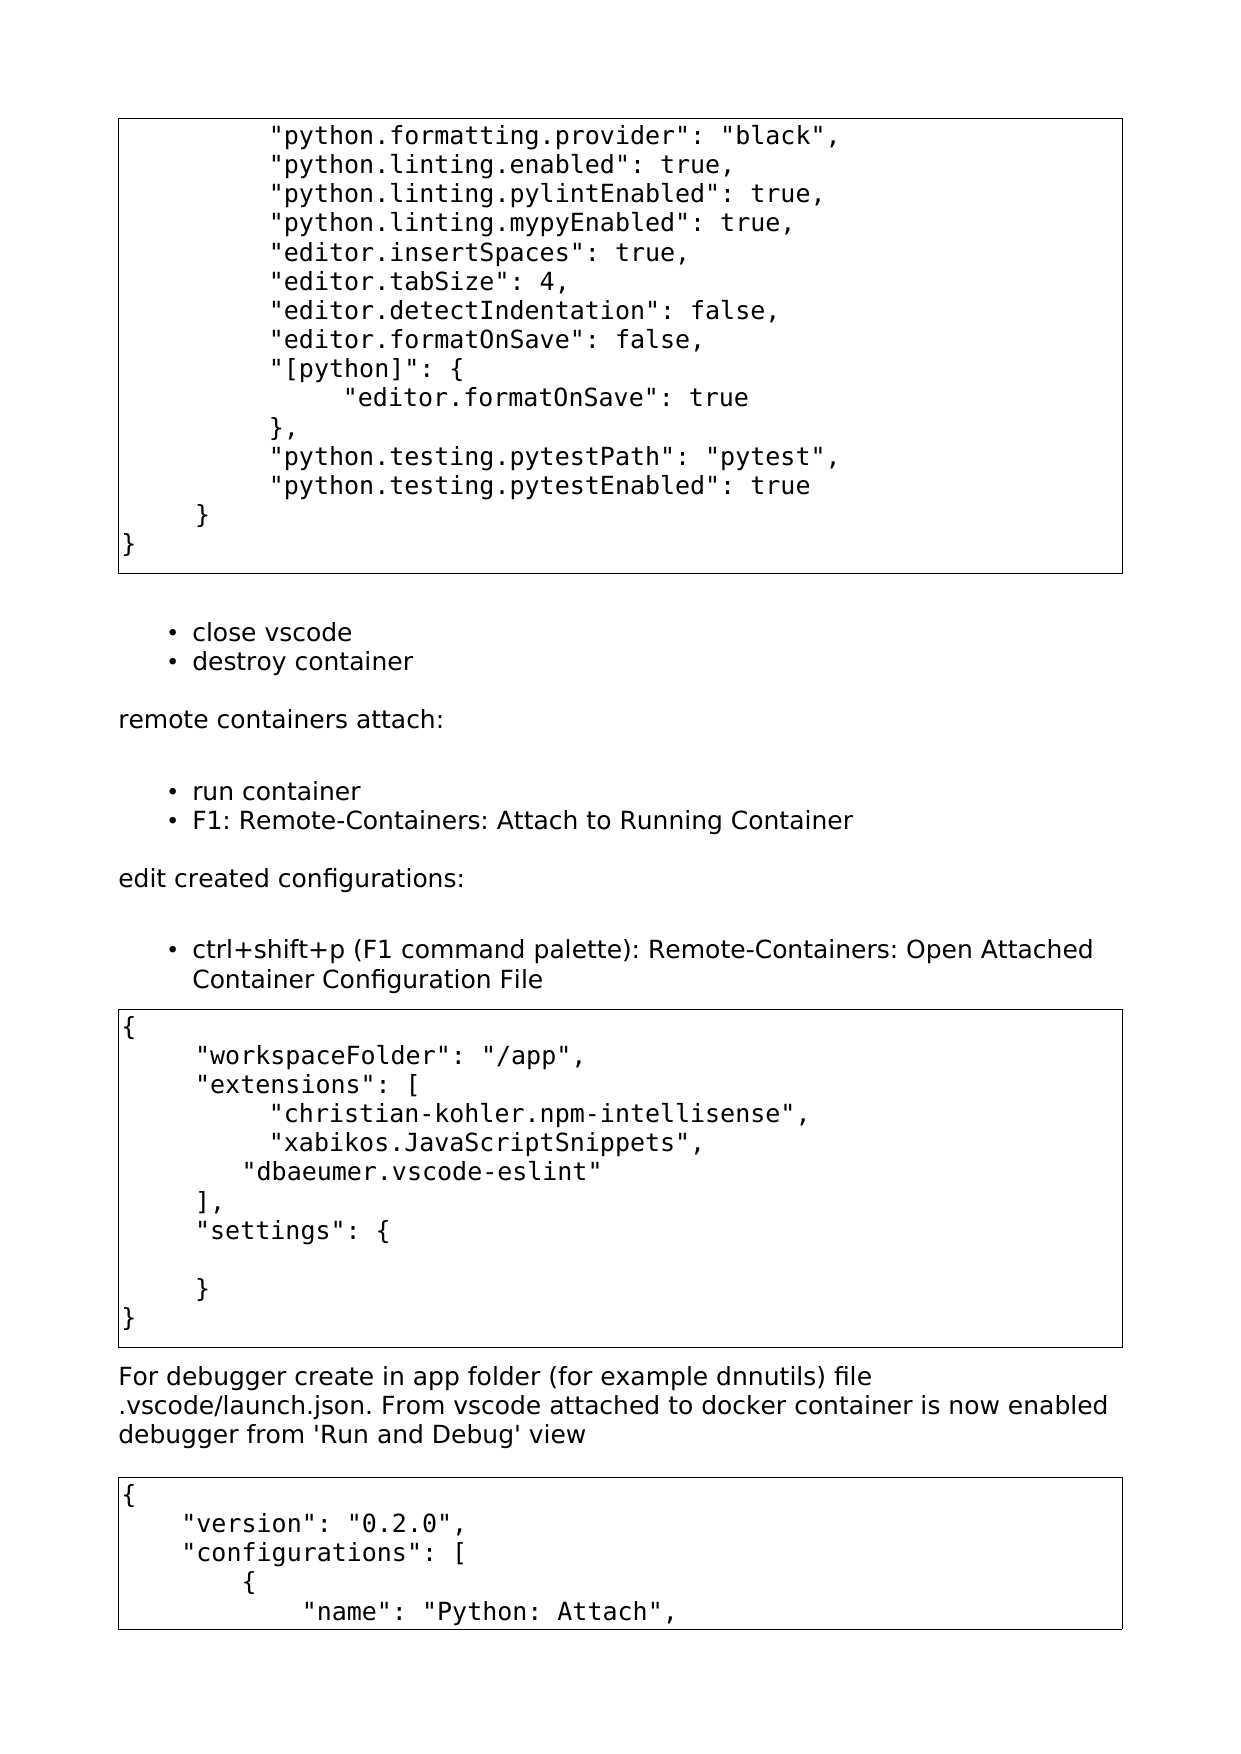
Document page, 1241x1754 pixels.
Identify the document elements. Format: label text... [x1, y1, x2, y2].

list run container [177, 777, 1122, 806]
text For debugger create in app folder (for example dnnutils) file .vscode/launch.json. From vscode attached to docker container is now enabled debugger from 'Run and Debug' view [118, 1362, 1122, 1450]
table_header { "version": "0.2.0", "configurations": [ { "name": "Python: Attach", [119, 1478, 1122, 1629]
list F1: Remote-Containers: Attach to Running Container [177, 806, 1122, 835]
list destroy container [177, 647, 1122, 676]
text remote containers attach: [118, 706, 1122, 735]
list close vscode [177, 618, 1122, 647]
table_header { "workspaceFolder": "/app", "extensions": [ "christian-kohler.npm-intellisense", "xabikos.JavaScriptSnippets", "dbaeumer.vscode-eslint" ], "settings": { } } [119, 1010, 1122, 1347]
text edit created configurations: [118, 864, 1122, 894]
list ctrl+shift+p (F1 command palette): Remote-Containers: Open Attached Container Configuration File [177, 936, 1122, 994]
table_header "python.formatting.provider": "black", "python.linting.enabled": true, "python.linting.pylintEnabled": true, "python.linting.mypyEnabled": true, "editor.insertSpaces": true, "editor.tabSize": 4, "editor.detectIndentation": false, "editor.formatOnSave": false, "[python]": { "editor.formatOnSave": true }, "python.testing.pytestPath": "pytest", "python.testing.pytestEnabled": true } } [119, 119, 1122, 573]
